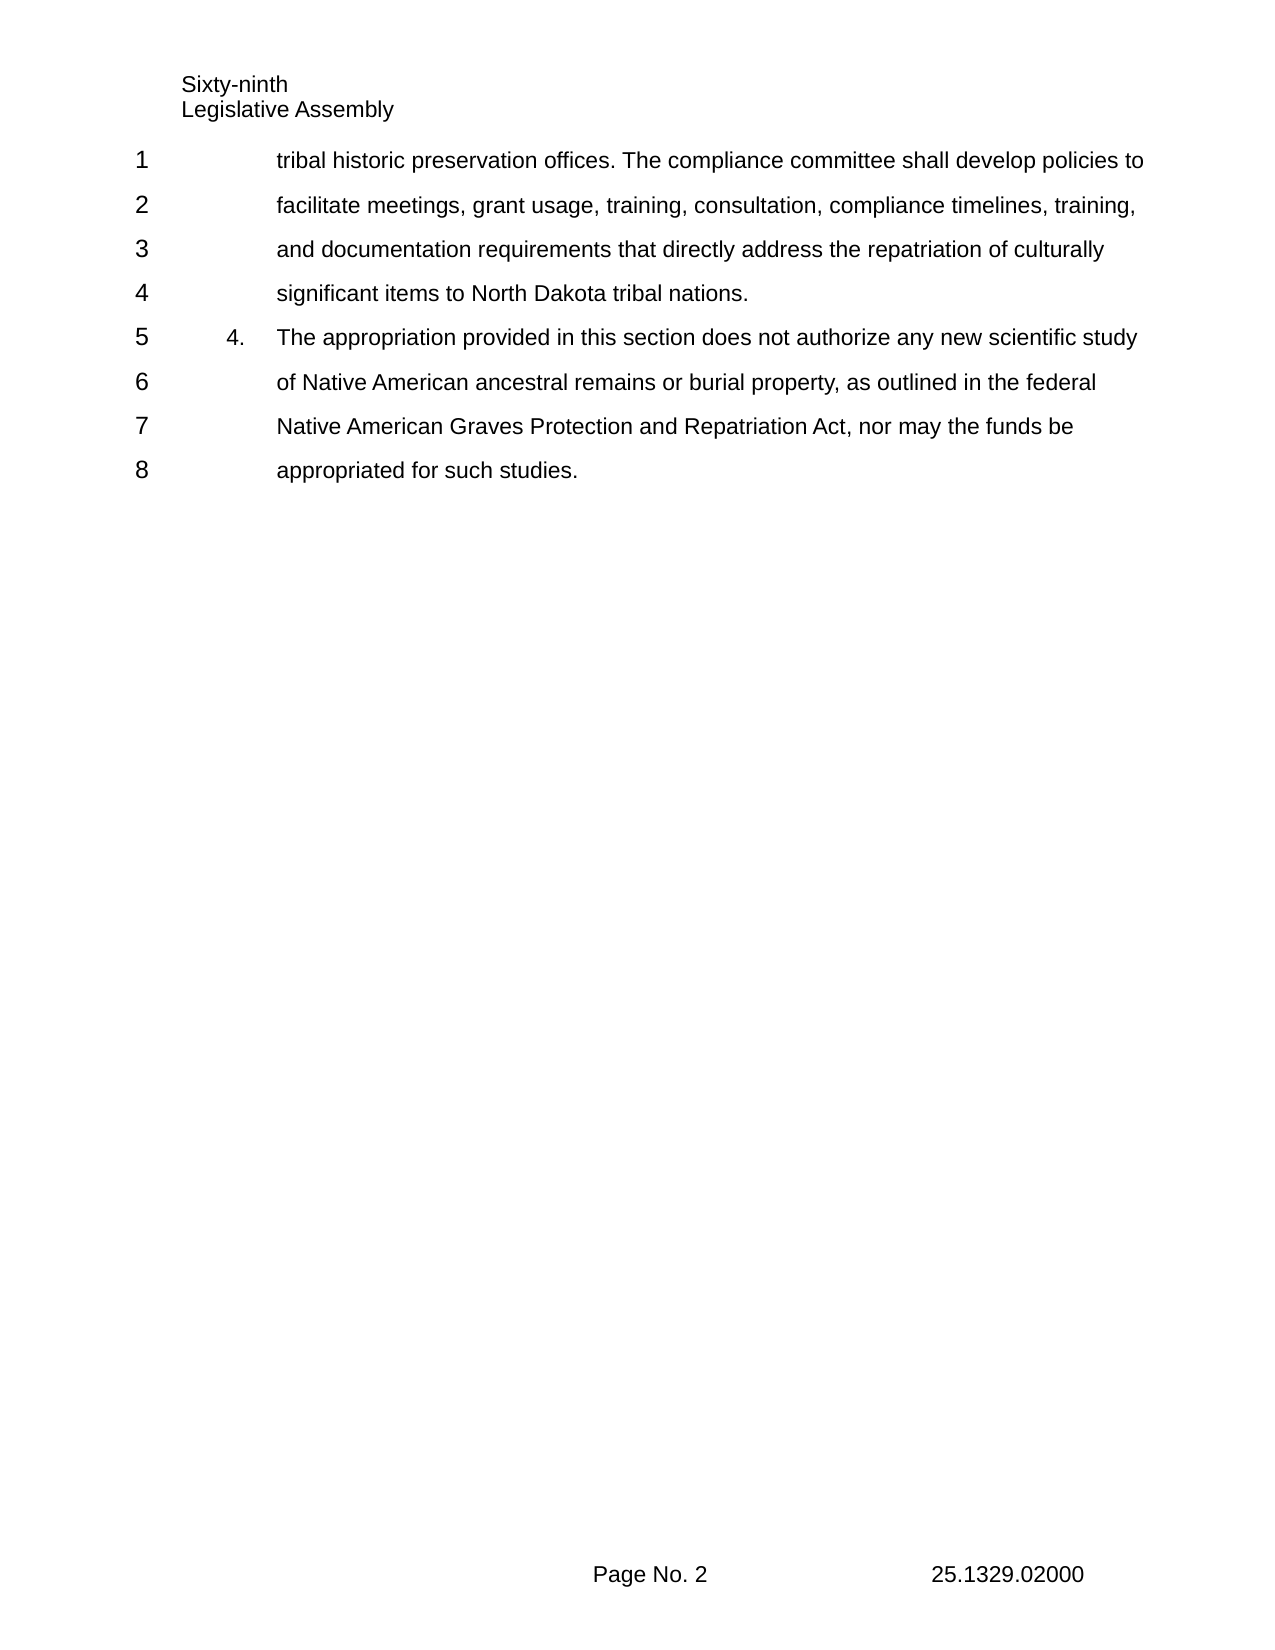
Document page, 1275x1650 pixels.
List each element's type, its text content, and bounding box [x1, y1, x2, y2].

text tribal historic preservation offices. The compliance committee shall develop policies to facilitate meetings, grant usage, training, consultation, compliance timelines, training, and documentation requirements that directly address the repatriation of culturally significant items to North Dakota tribal nations. [181, 133, 1154, 310]
text 4. The appropriation provided in this section does not authorize any new scientific study of Native American ancestral remains or burial property, as outlined in the federal Native American Graves Protection and Repatriation Act, nor may the funds be appropriated for such studies. [181, 310, 1154, 487]
